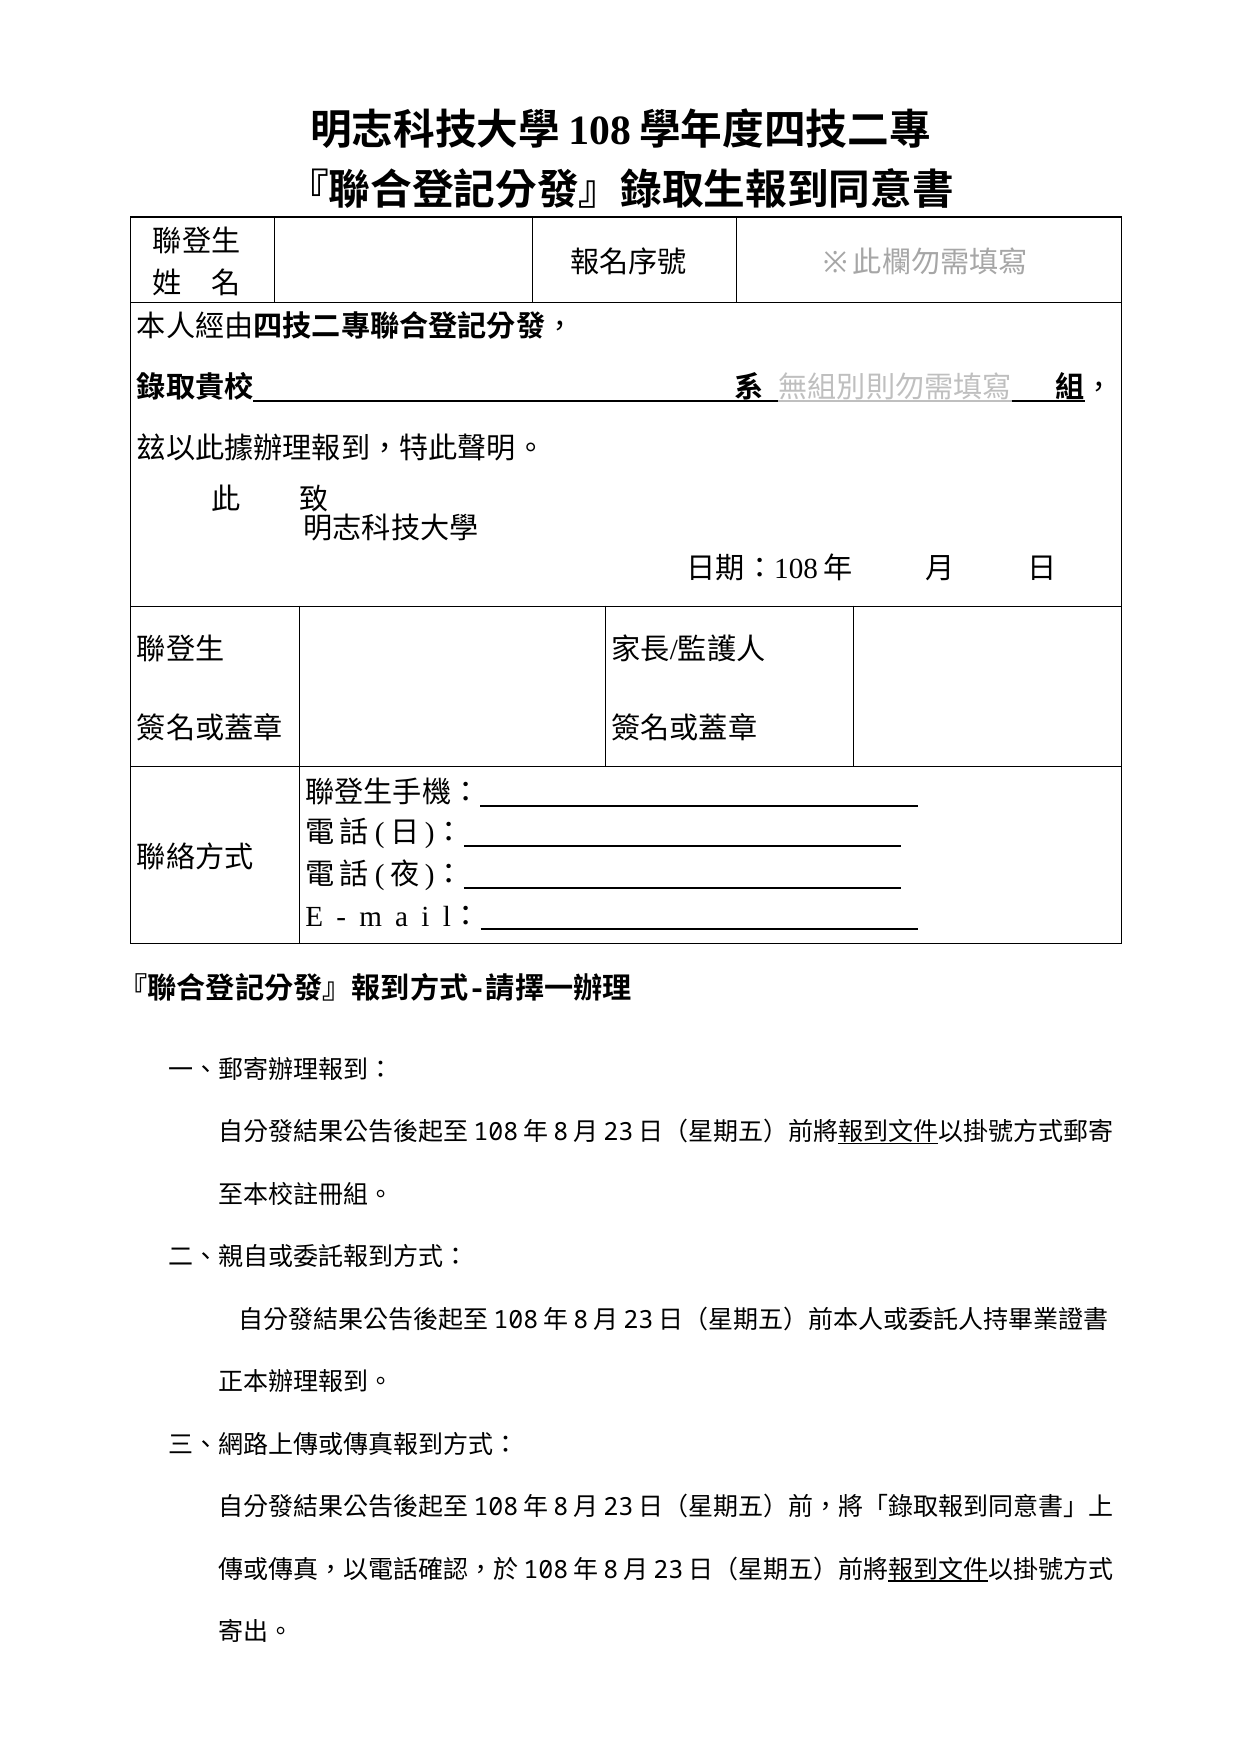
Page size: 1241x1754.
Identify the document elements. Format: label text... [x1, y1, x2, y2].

table_header 聯登生 姓 名 [131, 218, 274, 302]
text 自分發結果公告後起至108年8月23日（星期五）前本人或委託人持畢業證書正本辦理報到。 [118, 1276, 1122, 1401]
text 自分發結果公告後起至108年8月23日（星期五）前，將「錄取報到同意書」上傳或傳真，以電話確認，於108年8月23日（星期五）前將報到文件以掛號方式寄出。 [218, 1463, 1122, 1651]
table_cell [300, 607, 605, 766]
table_cell 家長/監護人 簽名或蓋章 [606, 607, 853, 766]
table_header 報名序號 [533, 218, 736, 302]
text 一、郵寄辦理報到： [168, 1026, 1122, 1088]
table_cell 聯登生 簽名或蓋章 [131, 607, 299, 766]
text 明志科技大學108學年度四技二專 [131, 96, 1109, 156]
text 『聯合登記分發』錄取生報到同意書 [131, 156, 1109, 216]
table_cell 聯絡方式 [131, 767, 299, 943]
text 三、網路上傳或傳真報到方式： [168, 1401, 1122, 1463]
table_header [275, 218, 532, 302]
table_cell 聯登生手機： 電話(日)： 電話(夜)： E-mail： [300, 767, 1121, 943]
table_header ※此欄勿需填寫 [737, 218, 1121, 302]
text 自分發結果公告後起至108年8月23日（星期五）前將報到文件以掛號方式郵寄至本校註冊組。 [218, 1088, 1122, 1213]
table_cell [854, 607, 1121, 766]
table_cell 本人經由四技二專聯合登記分發， 錄取貴校 系 無組別則勿需填寫 組， 玆以此據辦理報到，特此聲明。 此 致 明志科技大學 日期：108年 月 日 [131, 303, 1121, 606]
text 二、親自或委託報到方式： [168, 1213, 1122, 1276]
text 『聯合登記分發』報到方式-請擇一辦理 [118, 944, 1122, 1007]
